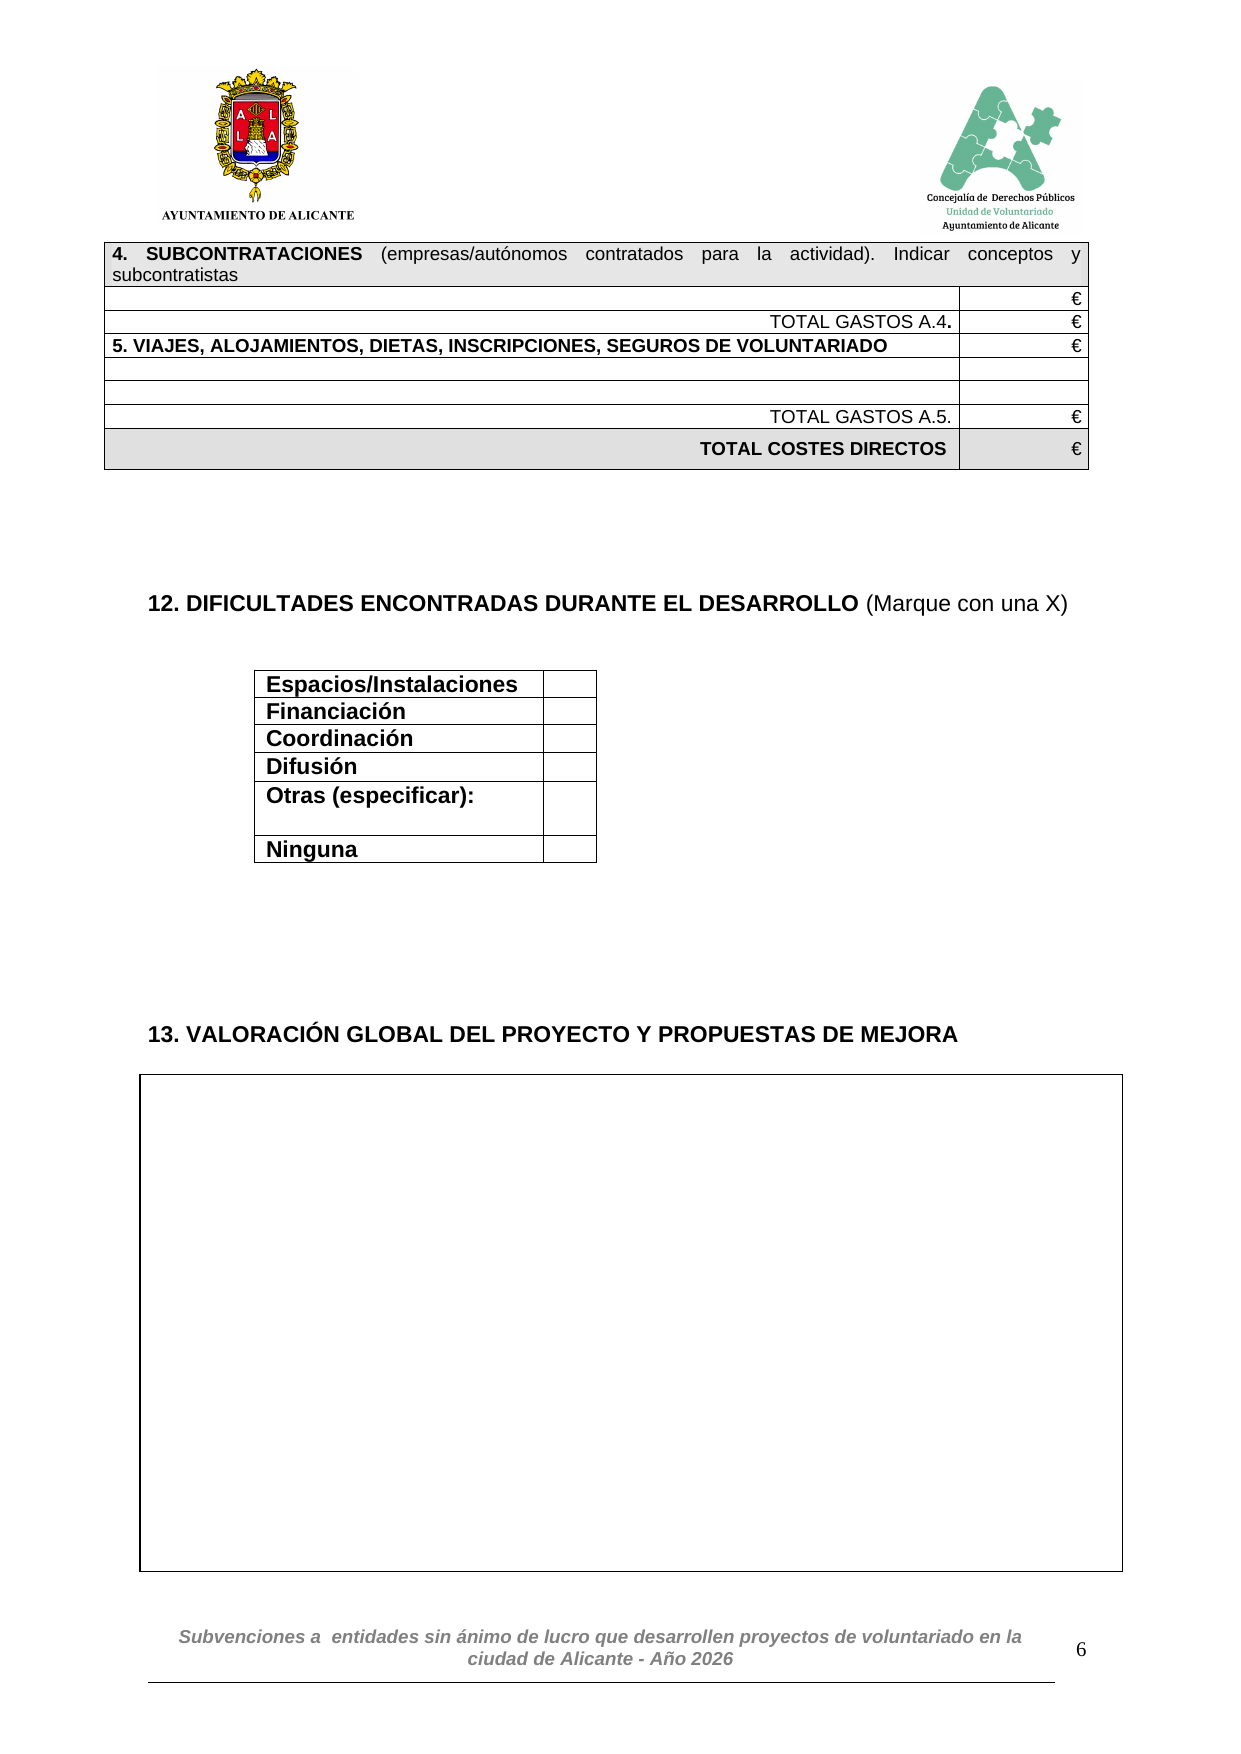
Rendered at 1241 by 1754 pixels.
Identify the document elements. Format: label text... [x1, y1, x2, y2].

table_cell [544, 753, 596, 781]
table_header [141, 1075, 1122, 1571]
table_cell € [960, 429, 1088, 469]
table_cell [960, 358, 1088, 380]
table_cell [960, 381, 1088, 404]
picture [157, 66, 359, 224]
table_cell [105, 358, 959, 380]
table_cell € [960, 334, 1088, 357]
table_cell Otras (especificar): [255, 782, 543, 834]
table_cell [544, 725, 596, 752]
table_cell [544, 782, 596, 834]
table_cell 5. VIAJES, ALOJAMIENTOS, DIETAS, INSCRIPCIONES, SEGUROS DE VOLUNTARIADO [105, 334, 959, 357]
table_cell Coordinación [255, 725, 543, 752]
table_cell TOTAL GASTOS A.4. [105, 311, 959, 333]
table_cell [544, 698, 596, 724]
table_cell Financiación [255, 698, 543, 724]
table_cell € [960, 311, 1088, 333]
table_header Espacios/Instalaciones [255, 671, 543, 697]
table_cell TOTAL COSTES DIRECTOS [105, 429, 959, 469]
table_cell € [960, 287, 1088, 309]
picture [919, 73, 1083, 235]
table_cell [105, 381, 959, 404]
table_cell Ninguna [255, 836, 543, 862]
text 13. VALORACIÓN GLOBAL DEL PROYECTO Y PROPUESTAS DE MEJORA [148, 1021, 1092, 1047]
table_cell TOTAL GASTOS A.5. [105, 405, 959, 428]
table_header [544, 671, 596, 697]
table_cell Difusión [255, 753, 543, 781]
table_cell € [960, 405, 1088, 428]
table_cell [544, 836, 596, 862]
table_cell [105, 287, 959, 309]
text 12. DIFICULTADES ENCONTRADAS DURANTE EL DESARROLLO (Marque con una X) [148, 590, 1092, 617]
